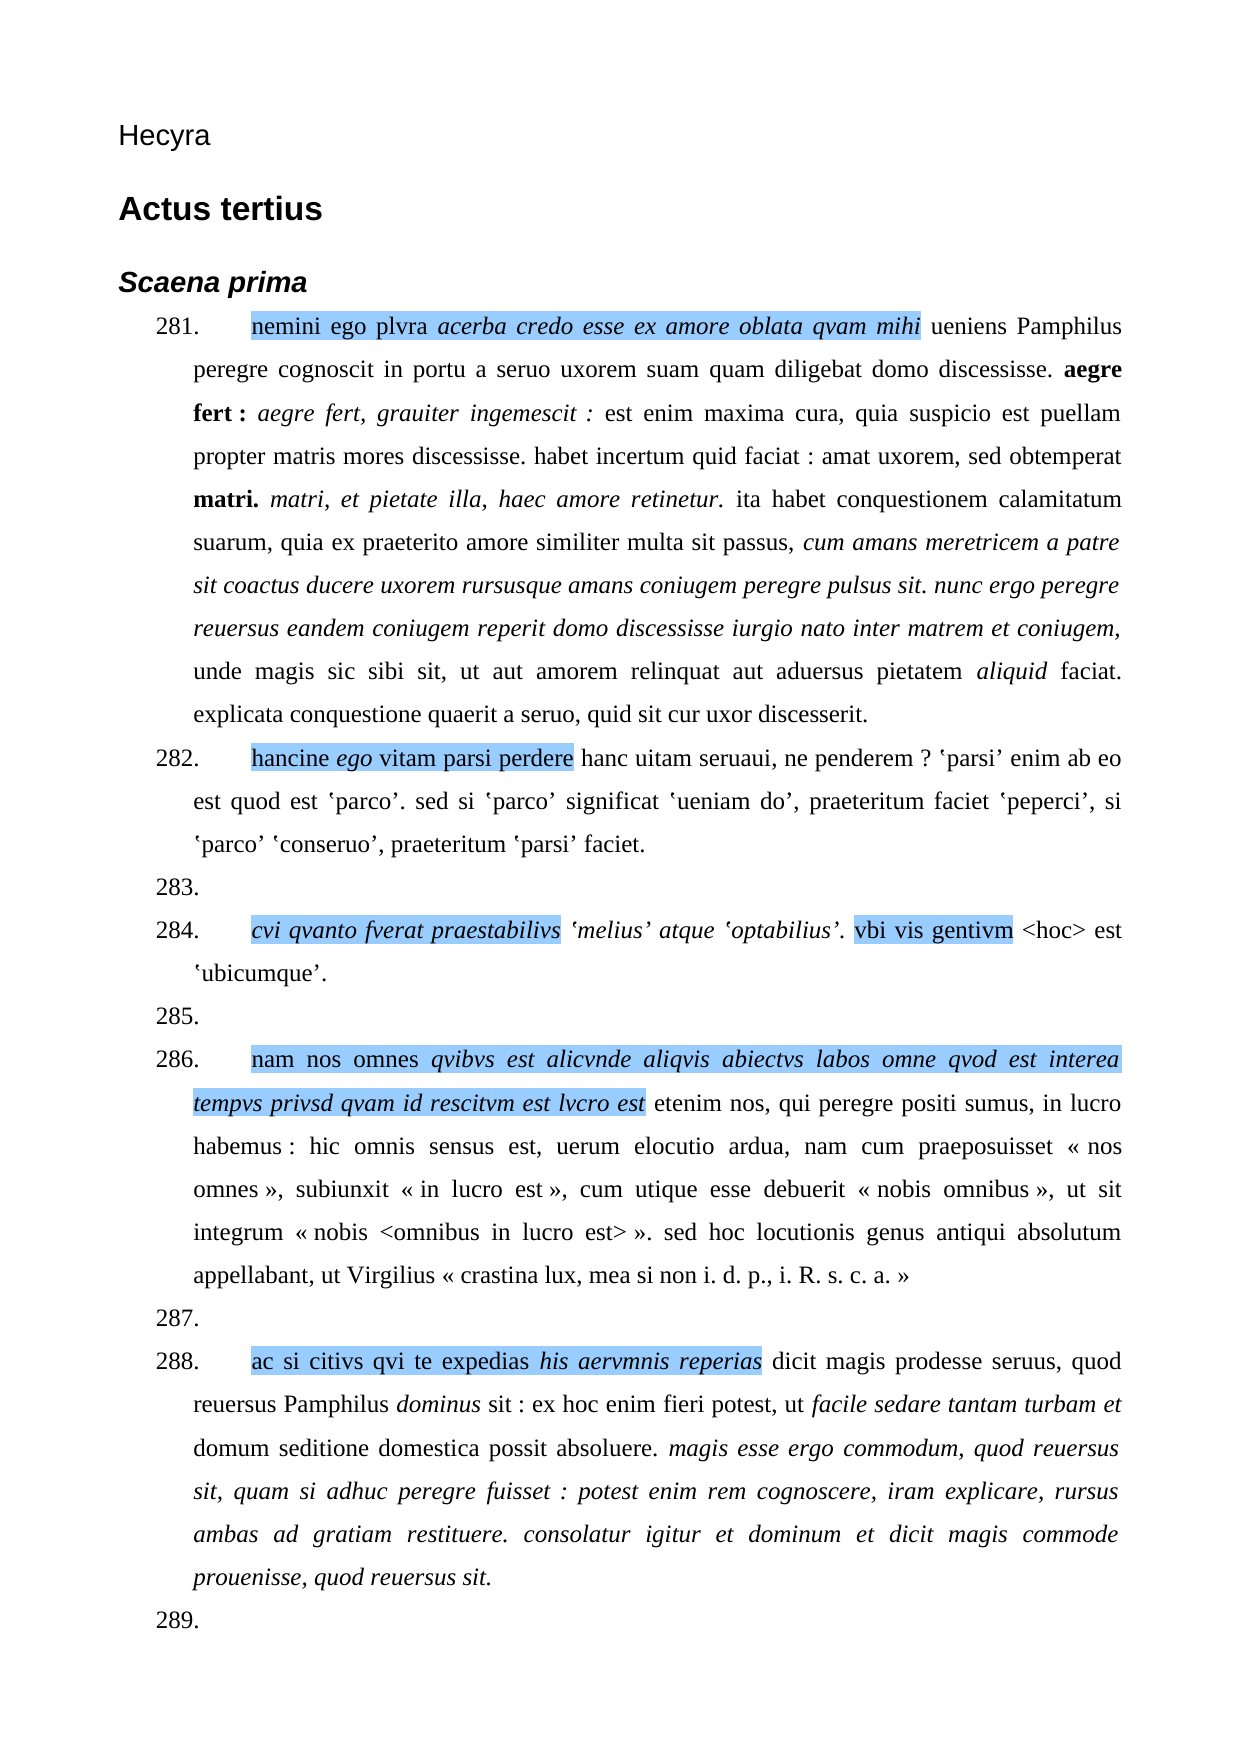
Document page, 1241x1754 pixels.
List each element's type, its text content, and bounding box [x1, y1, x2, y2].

subtitle Actus tertius [118, 189, 1122, 228]
list nemini ego plvra acerba credo esse ex amore oblata qvam mihi ueniens Pamphilus peregre cognoscit in portu a seruo uxorem suam quam diligebat domo discessisse. aegre fert : aegre fert, grauiter ingemescit : est enim maxima cura, quia suspicio est puellam propter matris mores discessisse. habet incertum quid faciat : amat uxorem, sed obtemperat matri. matri, et pietate illa, haec amore retinetur. ita habet conquestionem calamitatum suarum, quia ex praeterito amore similiter multa sit passus, cum amans meretricem a patre sit coactus ducere uxorem rursusque amans coniugem peregre pulsus sit. nunc ergo peregre reuersus eandem coniugem reperit domo discessisse iurgio nato inter matrem et coniugem, unde magis sic sibi sit, ut aut amorem relinquat aut aduersus pietatem aliquid faciat. explicata conquestione quaerit a seruo, quid sit cur uxor discesserit. [156, 311, 1122, 728]
subtitle Hecyra [118, 118, 1122, 152]
list ac si citivs qvi te expedias his aervmnis reperias dicit magis prodesse seruus, quod reuersus Pamphilus dominus sit : ex hoc enim fieri potest, ut facile sedare tantam turbam et domum seditione domestica possit absoluere. magis esse ergo commodum, quod reuersus sit, quam si adhuc peregre fuisset : potest enim rem cognoscere, iram explicare, rursus ambas ad gratiam restituere. consolatur igitur et dominum et dicit magis commode prouenisse, quod reuersus sit. [156, 1346, 1122, 1591]
list cvi qvanto fverat praestabilivs ‛melius’ atque ‛optabilius’. vbi vis gentivm <hoc> est ‛ubicumque’. [156, 915, 1122, 987]
list hancine ego vitam parsi perdere hanc uitam seruaui, ne penderem ? ‛parsi’ enim ab eo est quod est ‛parco’. sed si ‛parco’ significat ‛ueniam do’, praeteritum faciet ‛peperci’, si ‛parco’ ‛conseruo’, praeteritum ‛parsi’ faciet. [156, 743, 1122, 858]
subtitle Scaena prima [118, 265, 1122, 299]
list nam nos omnes qvibvs est alicvnde aliqvis abiectvs labos omne qvod est interea tempvs privsd qvam id rescitvm est lvcro est etenim nos, qui peregre positi sumus, in lucro habemus : hic omnis sensus est, uerum elocutio ardua, nam cum praeposuisset « nos omnes », subiunxit « in lucro est », cum utique esse debuerit « nobis omnibus », ut sit integrum « nobis <omnibus in lucro est> ». sed hoc locutionis genus antiqui absolutum appellabant, ut Virgilius « crastina lux, mea si non i. d. p., i. R. s. c. a. » [156, 1044, 1122, 1289]
